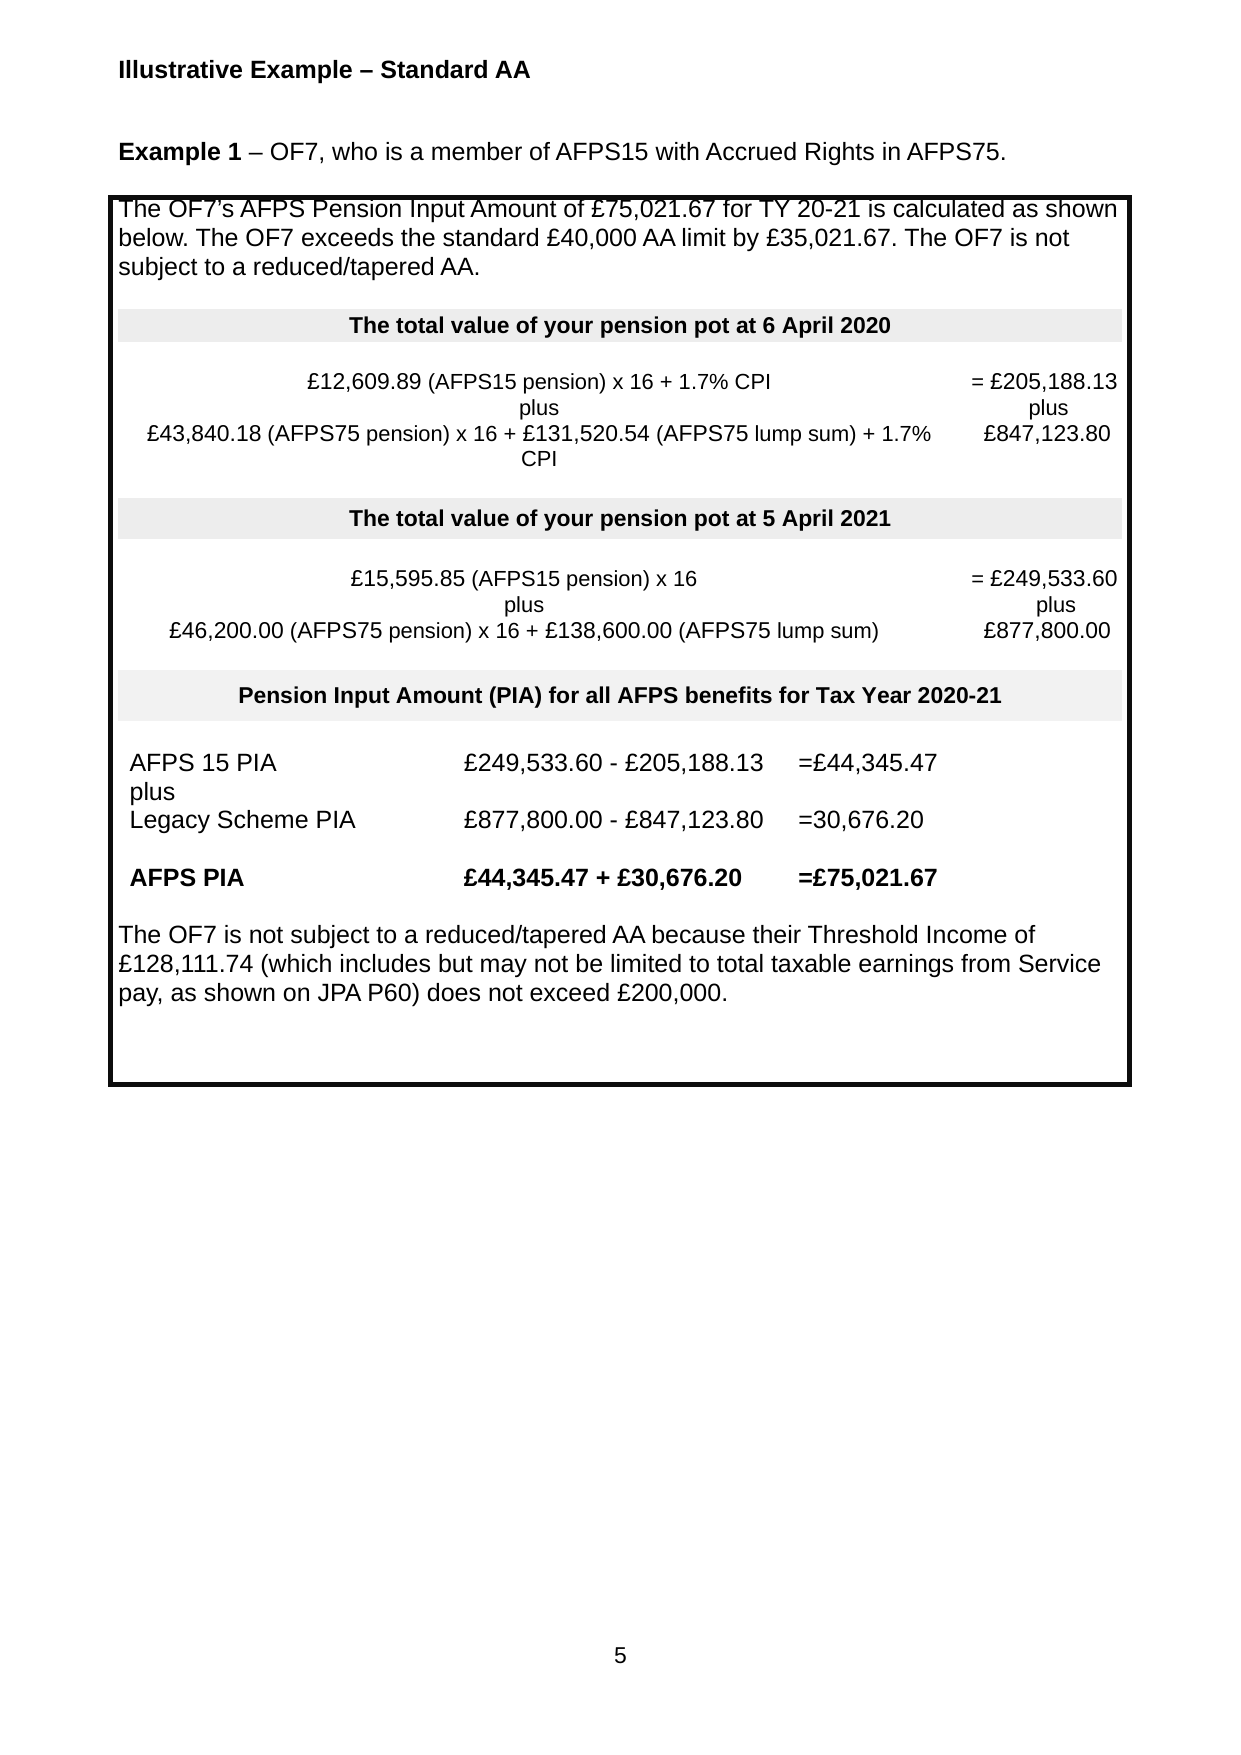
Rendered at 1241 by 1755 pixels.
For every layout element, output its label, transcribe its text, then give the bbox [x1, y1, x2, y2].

table_cell =£75,021.67 [787, 863, 1121, 891]
table_cell plus [118, 776, 452, 805]
text The OF7 is not subject to a reduced/tapered AA because their Threshold Income of £128,111.74 (which includes but may not be limited to total taxable earnings from Service pay, as shown on JPA P60) does not exceed £200,000. [118, 920, 1122, 1006]
subtitle Illustrative Example – Standard AA [118, 55, 1122, 84]
text Example 1 – OF7, who is a member of AFPS15 with Accrued Rights in AFPS75. [118, 137, 1122, 165]
table_cell =30,676.20 [787, 805, 1121, 863]
table_header £15,595.85 (AFPS15 pension) x 16 plus £46,200.00 (AFPS75 pension) x 16 + £138,600.00 (AFPS75 lump sum) [113, 565, 960, 643]
table_header = £249,533.60 plus £877,800.00 [960, 565, 1127, 643]
table_header Pension Input Amount (PIA) for all AFPS benefits for Tax Year 2020-21 [118, 670, 1122, 721]
table_header [1132, 565, 1152, 643]
table_cell £877,800.00 - £847,123.80 [453, 805, 787, 863]
table_header The total value of your pension pot at 5 April 2021 [118, 498, 1122, 539]
table_cell [787, 776, 1121, 805]
table_header The total value of your pension pot at 6 April 2020 [118, 309, 1122, 342]
table_cell AFPS PIA [118, 863, 452, 891]
table_header AFPS 15 PIA [118, 748, 452, 776]
text The OF7’s AFPS Pension Input Amount of £75,021.67 for TY 20-21 is calculated as shown below. The OF7 exceeds the standard £40,000 AA limit by £35,021.67. The OF7 is not subject to a reduced/tapered AA. [118, 200, 1122, 280]
table_header £12,609.89 (AFPS15 pension) x 16 + 1.7% CPI plus £43,840.18 (AFPS75 pension) x 16 + £131,520.54 (AFPS75 lump sum) + 1.7% CPI [118, 368, 960, 471]
table_header =£44,345.47 [787, 748, 1121, 776]
table_header £249,533.60 - £205,188.13 [453, 748, 787, 776]
table_cell [453, 776, 787, 805]
table_header = £205,188.13 plus £847,123.80 [960, 368, 1127, 471]
table_cell £44,345.47 + £30,676.20 [453, 863, 787, 891]
table_cell Legacy Scheme PIA [118, 805, 452, 863]
